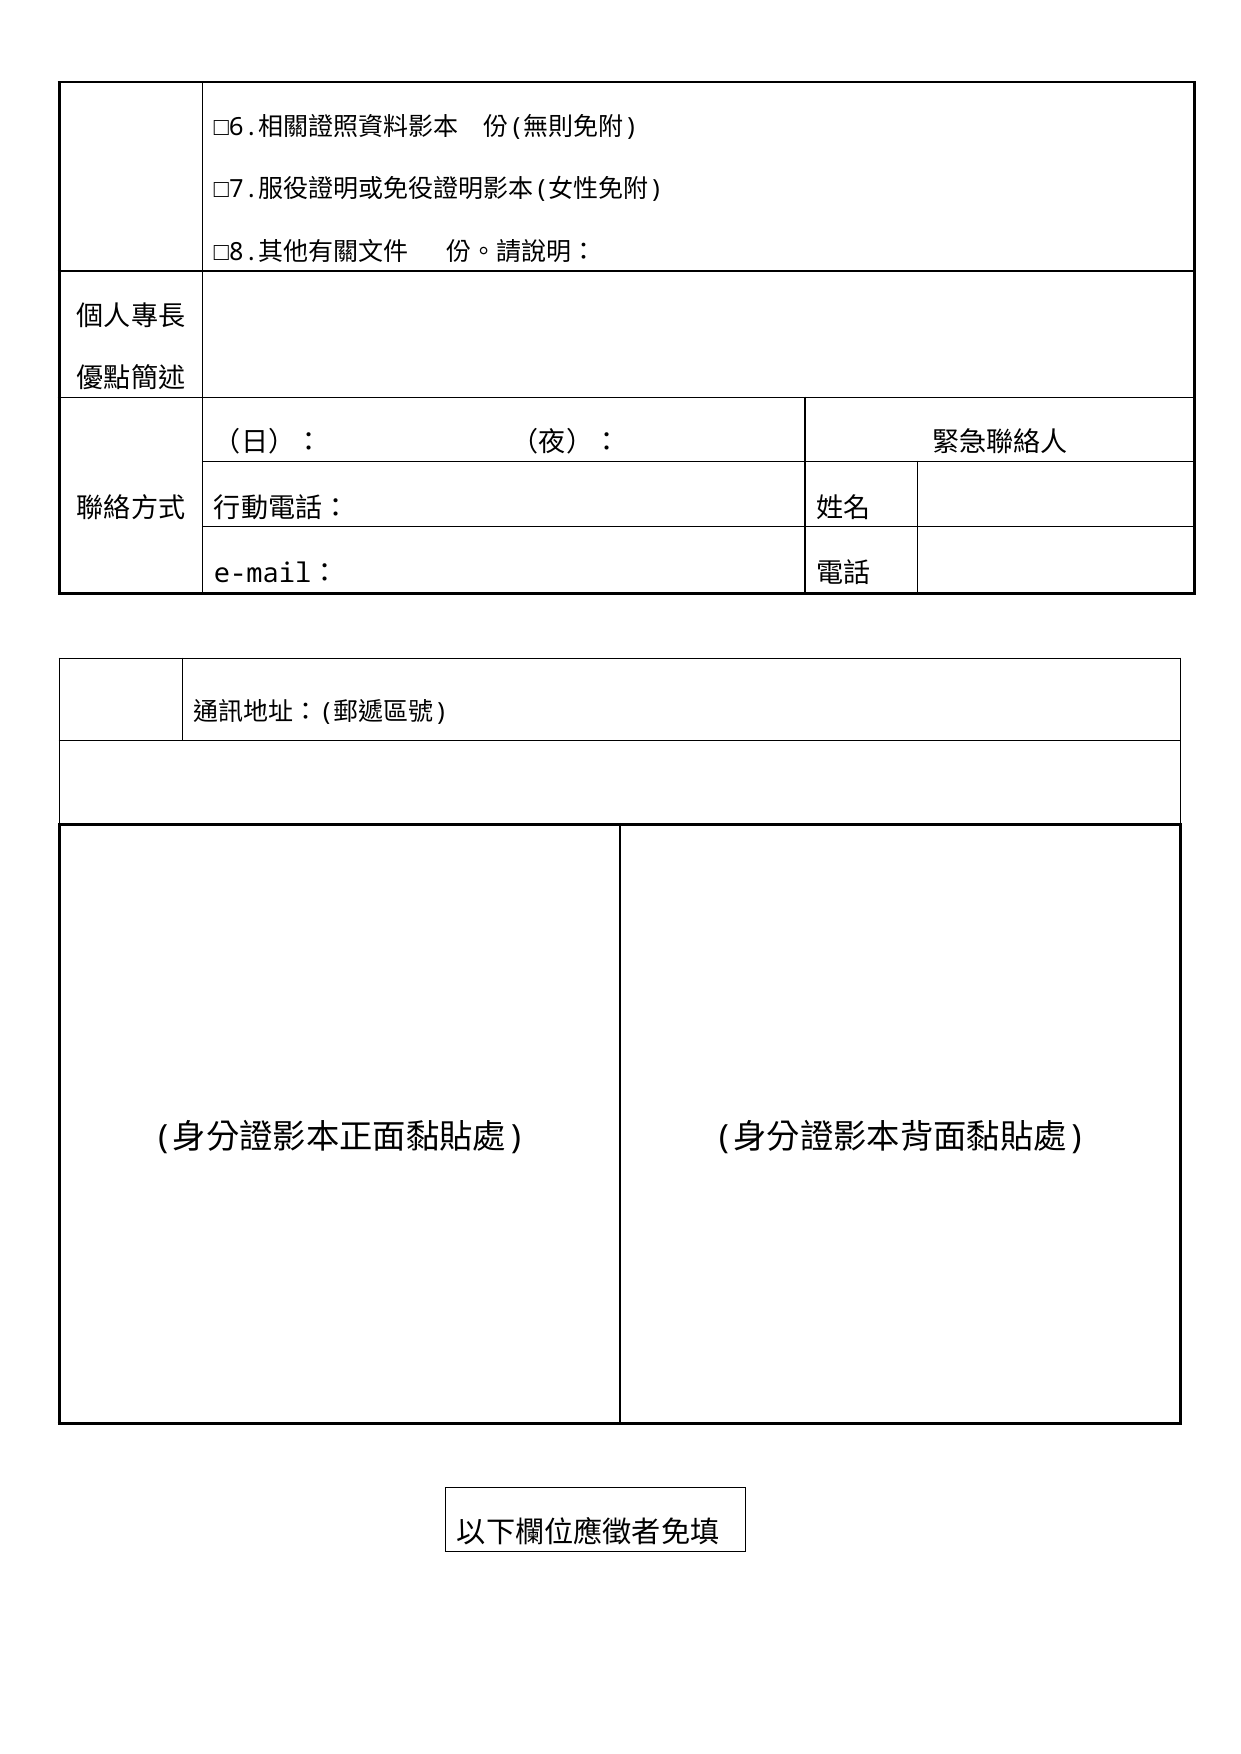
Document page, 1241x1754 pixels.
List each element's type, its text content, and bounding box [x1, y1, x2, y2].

table_cell [918, 462, 1193, 526]
table_cell 姓名 [806, 462, 917, 526]
table_cell [61, 83, 202, 270]
table_cell (身分證影本正面黏貼處) [61, 826, 619, 1422]
table_cell 電話 [806, 527, 917, 592]
table_cell 聯絡方式 [61, 398, 202, 592]
table_header [60, 659, 182, 740]
table_cell 個人專長優點簡述 [61, 272, 202, 397]
table_cell [918, 527, 1193, 592]
table_cell [60, 741, 1180, 823]
table_cell 行動電話： [203, 462, 804, 526]
table_cell （日）： （夜）： [203, 398, 804, 461]
table_header 通訊地址：(郵遞區號) [183, 659, 1180, 740]
table_cell 緊急聯絡人 [806, 398, 1193, 461]
table_header 以下欄位應徵者免填 [446, 1488, 745, 1551]
table_cell (身分證影本背面黏貼處) [621, 826, 1179, 1422]
table_cell [203, 272, 1193, 397]
table_cell □6.相關證照資料影本 份(無則免附) □7.服役證明或免役證明影本(女性免附) □8.其他有關文件 份。請說明： [203, 83, 1193, 270]
table_cell e-mail： [203, 527, 804, 592]
